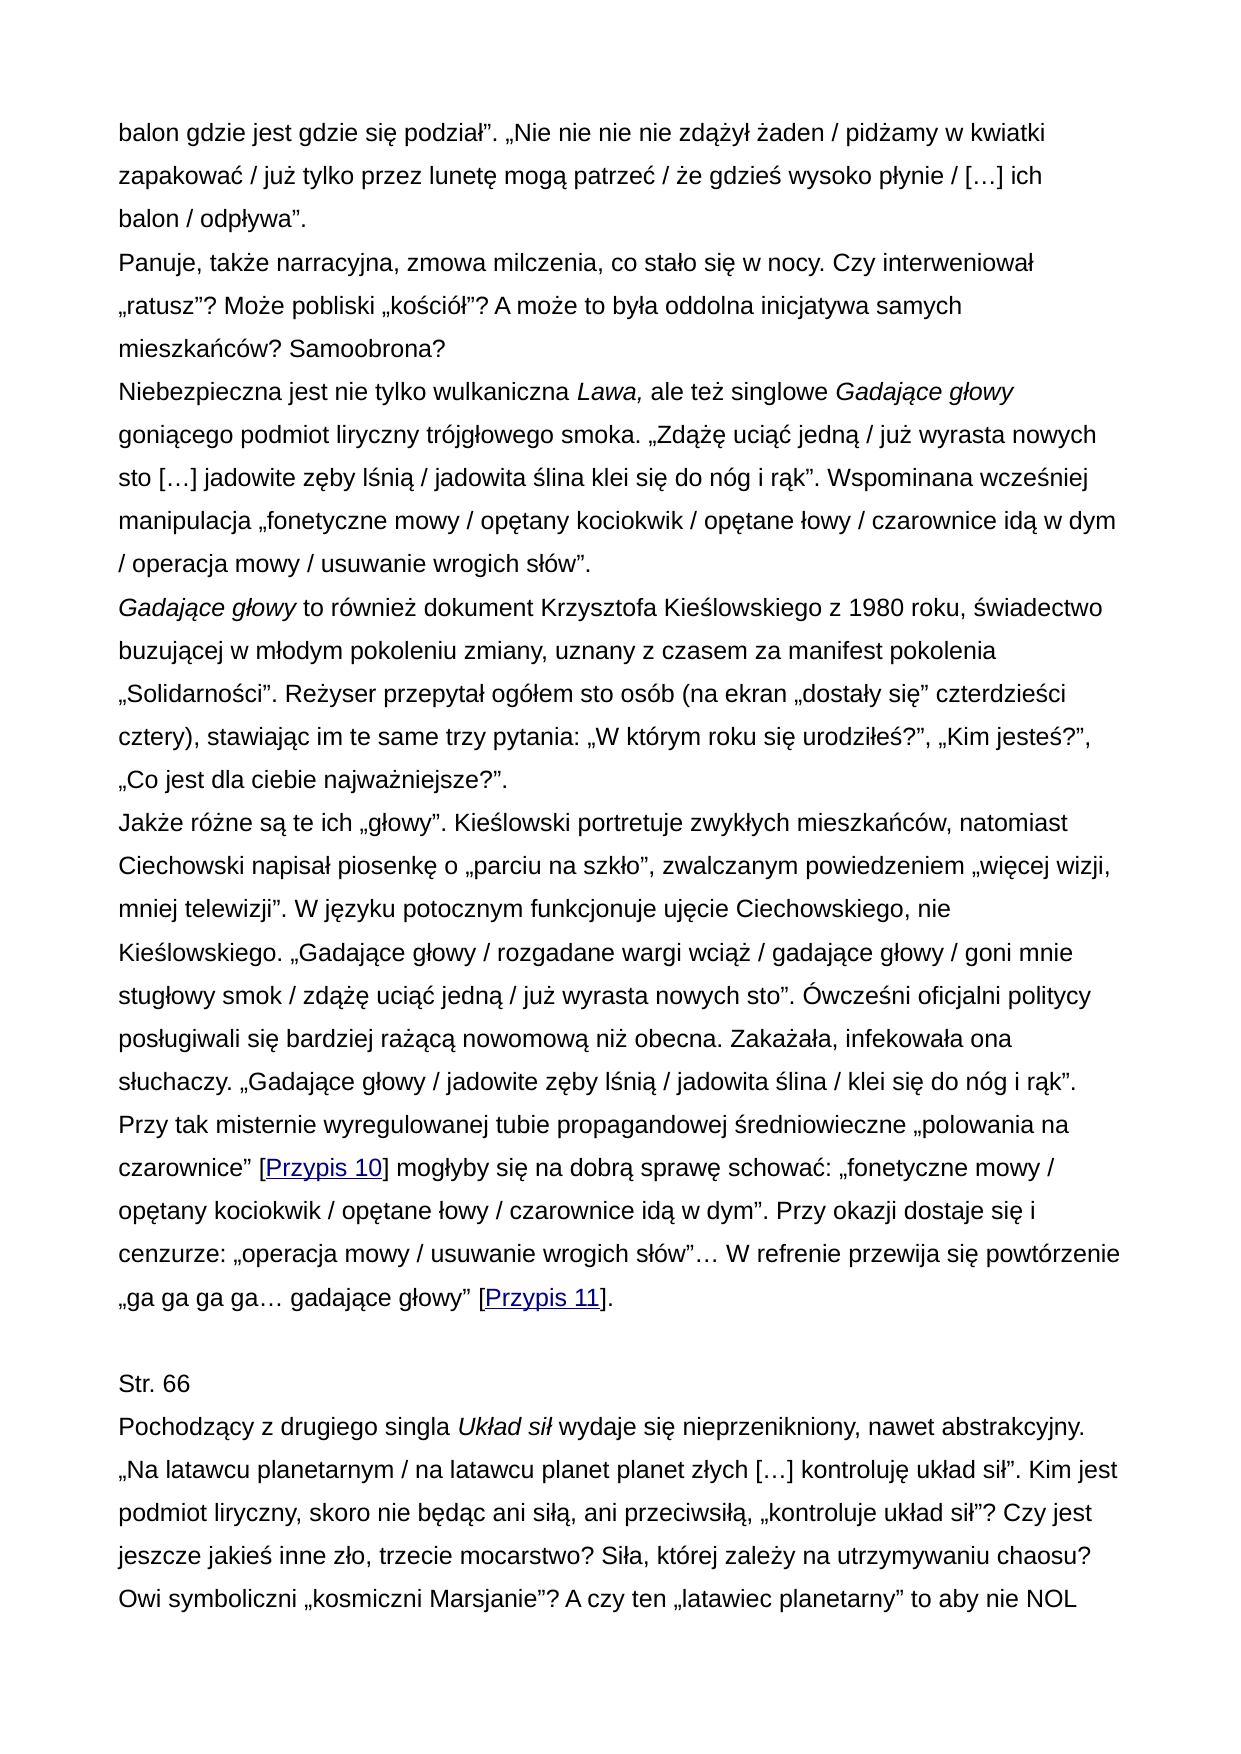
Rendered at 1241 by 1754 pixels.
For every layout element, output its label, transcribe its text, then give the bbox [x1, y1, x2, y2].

text Przy tak misternie wyregulowanej tubie propagandowej średniowieczne „polowania na czarownice” [Przypis 10] mogłyby się na dobrą sprawę schować: „fonetyczne mowy / opętany kociokwik / opętane łowy / czarownice idą w dym”. Przy okazji dostaje się i cenzurze: „operacja mowy / usuwanie wrogich słów”… W refrenie przewija się powtórzenie „ga ga ga ga… gadające głowy” [Przypis 11]. [118, 1110, 1122, 1311]
text Gadające głowy to również dokument Krzysztofa Kieślowskiego z 1980 roku, świadectwo buzującej w młodym pokoleniu zmiany, uznany z czasem za manifest pokolenia „Solidarności”. Reżyser przepytał ogółem sto osób (na ekran „dostały się” czterdzieści cztery), stawiając im te same trzy pytania: „W którym roku się urodziłeś?”, „Kim jesteś?”, „Co jest dla ciebie najważniejsze?”. [118, 592, 1122, 794]
text Panuje, także narracyjna, zmowa milczenia, co stało się w nocy. Czy interweniował „ratusz”? Może pobliski „kościół”? A może to była oddolna inicjatywa samych mieszkańców? Samoobrona? [118, 247, 1122, 362]
text balon gdzie jest gdzie się podział”. „Nie nie nie nie zdążył żaden / pidżamy w kwiatki zapakować / już tylko przez lunetę mogą patrzeć / że gdzieś wysoko płynie / […] ich balon / odpływa”. [118, 118, 1122, 233]
text Jakże różne są te ich „głowy”. Kieślowski portretuje zwykłych mieszkańców, natomiast Ciechowski napisał piosenkę o „parciu na szkło”, zwalczanym powiedzeniem „więcej wizji, mniej telewizji”. W języku potocznym funkcjonuje ujęcie Ciechowskiego, nie Kieślowskiego. „Gadające głowy / rozgadane wargi wciąż / gadające głowy / goni mnie stugłowy smok / zdążę uciąć jedną / już wyrasta nowych sto”. Ówcześni oficjalni politycy posługiwali się bardziej rażącą nowomową niż obecna. Zakażała, infekowała ona słuchaczy. „Gadające głowy / jadowite zęby lśnią / jadowita ślina / klei się do nóg i rąk”. [118, 808, 1122, 1096]
text Str. 66 [118, 1369, 1122, 1397]
text Niebezpieczna jest nie tylko wulkaniczna Lawa, ale też singlowe Gadające głowy goniącego podmiot liryczny trójgłowego smoka. „Zdążę uciąć jedną / już wyrasta nowych sto […] jadowite zęby lśnią / jadowita ślina klei się do nóg i rąk”. Wspominana wcześniej manipulacja „fonetyczne mowy / opętany kociokwik / opętane łowy / czarownice idą w dym / operacja mowy / usuwanie wrogich słów”. [118, 377, 1122, 578]
text Pochodzący z drugiego singla Układ sił wydaje się nieprzenikniony, nawet abstrakcyjny. „Na latawcu planetarnym / na latawcu planet planet złych […] kontroluję układ sił”. Kim jest podmiot liryczny, skoro nie będąc ani siłą, ani przeciwsiłą, „kontroluje układ sił”? Czy jest jeszcze jakieś inne zło, trzecie mocarstwo? Siła, której zależy na utrzymywaniu chaosu? Owi symboliczni „kosmiczni Marsjanie”? A czy ten „latawiec planetarny” to aby nie NOL [118, 1412, 1122, 1613]
